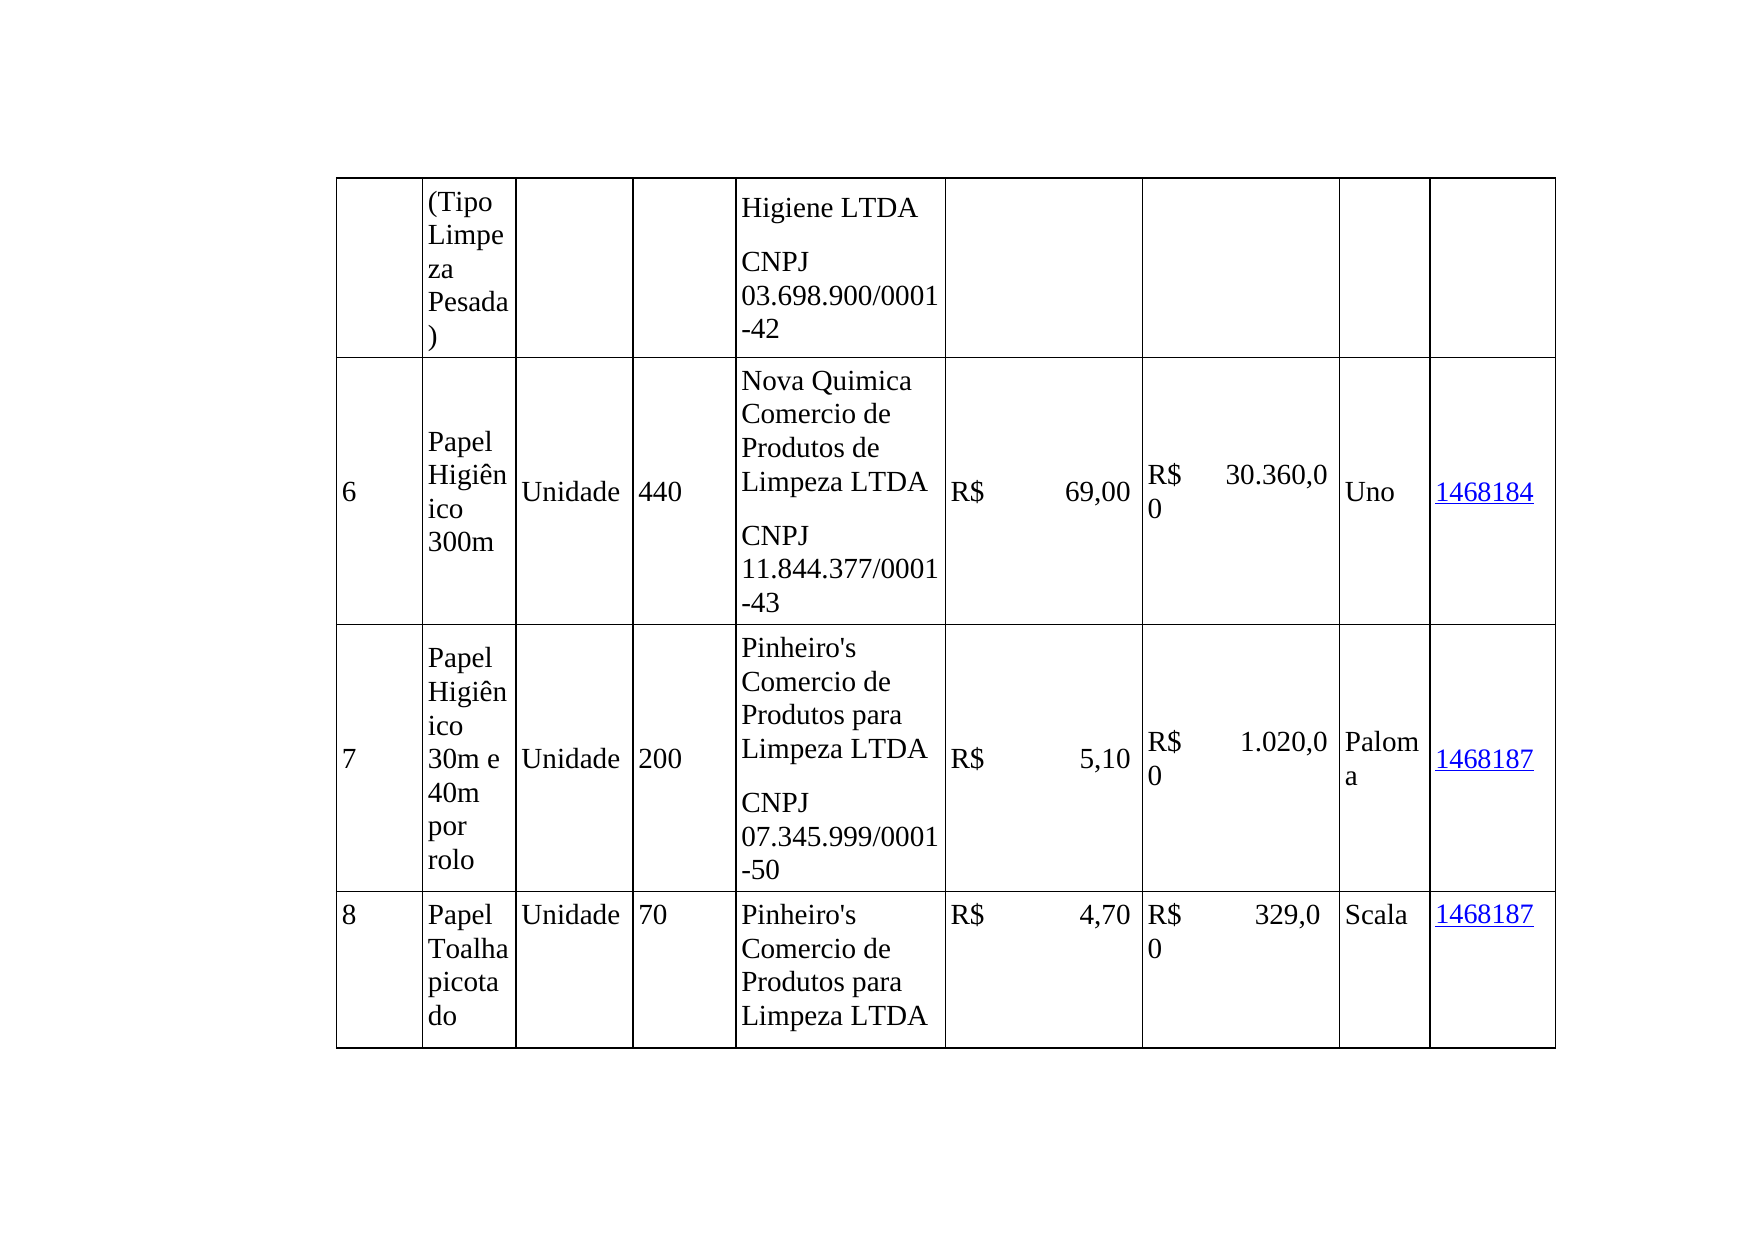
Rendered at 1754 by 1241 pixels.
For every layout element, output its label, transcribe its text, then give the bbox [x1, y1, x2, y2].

table_cell [337, 179, 422, 356]
table_cell (Tipo Limpeza Pesada) [423, 179, 515, 356]
table_cell Papel Toalha picotado [423, 892, 515, 1047]
table_cell 6 [337, 358, 422, 624]
table_cell 7 [337, 625, 422, 891]
table_cell R$ 4,70 [946, 892, 1142, 1047]
table_cell Scala [1340, 892, 1429, 1047]
table_cell Papel Higiênico 300m [423, 358, 515, 624]
table_cell Pinheiro's Comercio de Produtos para Limpeza LTDA [737, 892, 945, 1047]
table_cell Papel Higiênico 30m e 40m por rolo [423, 625, 515, 891]
table_cell 200 [634, 625, 735, 891]
table_cell Unidade [517, 625, 632, 891]
table_cell Unidade [517, 892, 632, 1047]
table_cell [1340, 179, 1429, 356]
table_cell 440 [634, 358, 735, 624]
table_cell [946, 179, 1142, 356]
table_cell R$ 5,10 [946, 625, 1142, 891]
table_cell 1468184 [1431, 358, 1555, 624]
table_cell Uno [1340, 358, 1429, 624]
table_cell [1431, 179, 1555, 356]
table_cell 70 [634, 892, 735, 1047]
table_cell R$ 69,00 [946, 358, 1142, 624]
table_cell Higiene LTDA CNPJ 03.698.900/0001-42 [737, 179, 945, 356]
table_cell 1468187 [1431, 892, 1555, 1047]
table_cell R$ 1.020,00 [1143, 625, 1339, 891]
table_cell R$ 329,00 [1143, 892, 1339, 1047]
table_cell 1468187 [1431, 625, 1555, 891]
table_cell Unidade [517, 358, 632, 624]
table_cell [517, 179, 632, 356]
table_cell R$ 30.360,00 [1143, 358, 1339, 624]
table_cell Nova Quimica Comercio de Produtos de Limpeza LTDA CNPJ 11.844.377/0001-43 [737, 358, 945, 624]
table_cell [1143, 179, 1339, 356]
table_cell 8 [337, 892, 422, 1047]
table_cell Pinheiro's Comercio de Produtos para Limpeza LTDA CNPJ 07.345.999/0001-50 [737, 625, 945, 891]
table_cell [634, 179, 735, 356]
table_cell Paloma [1340, 625, 1429, 891]
